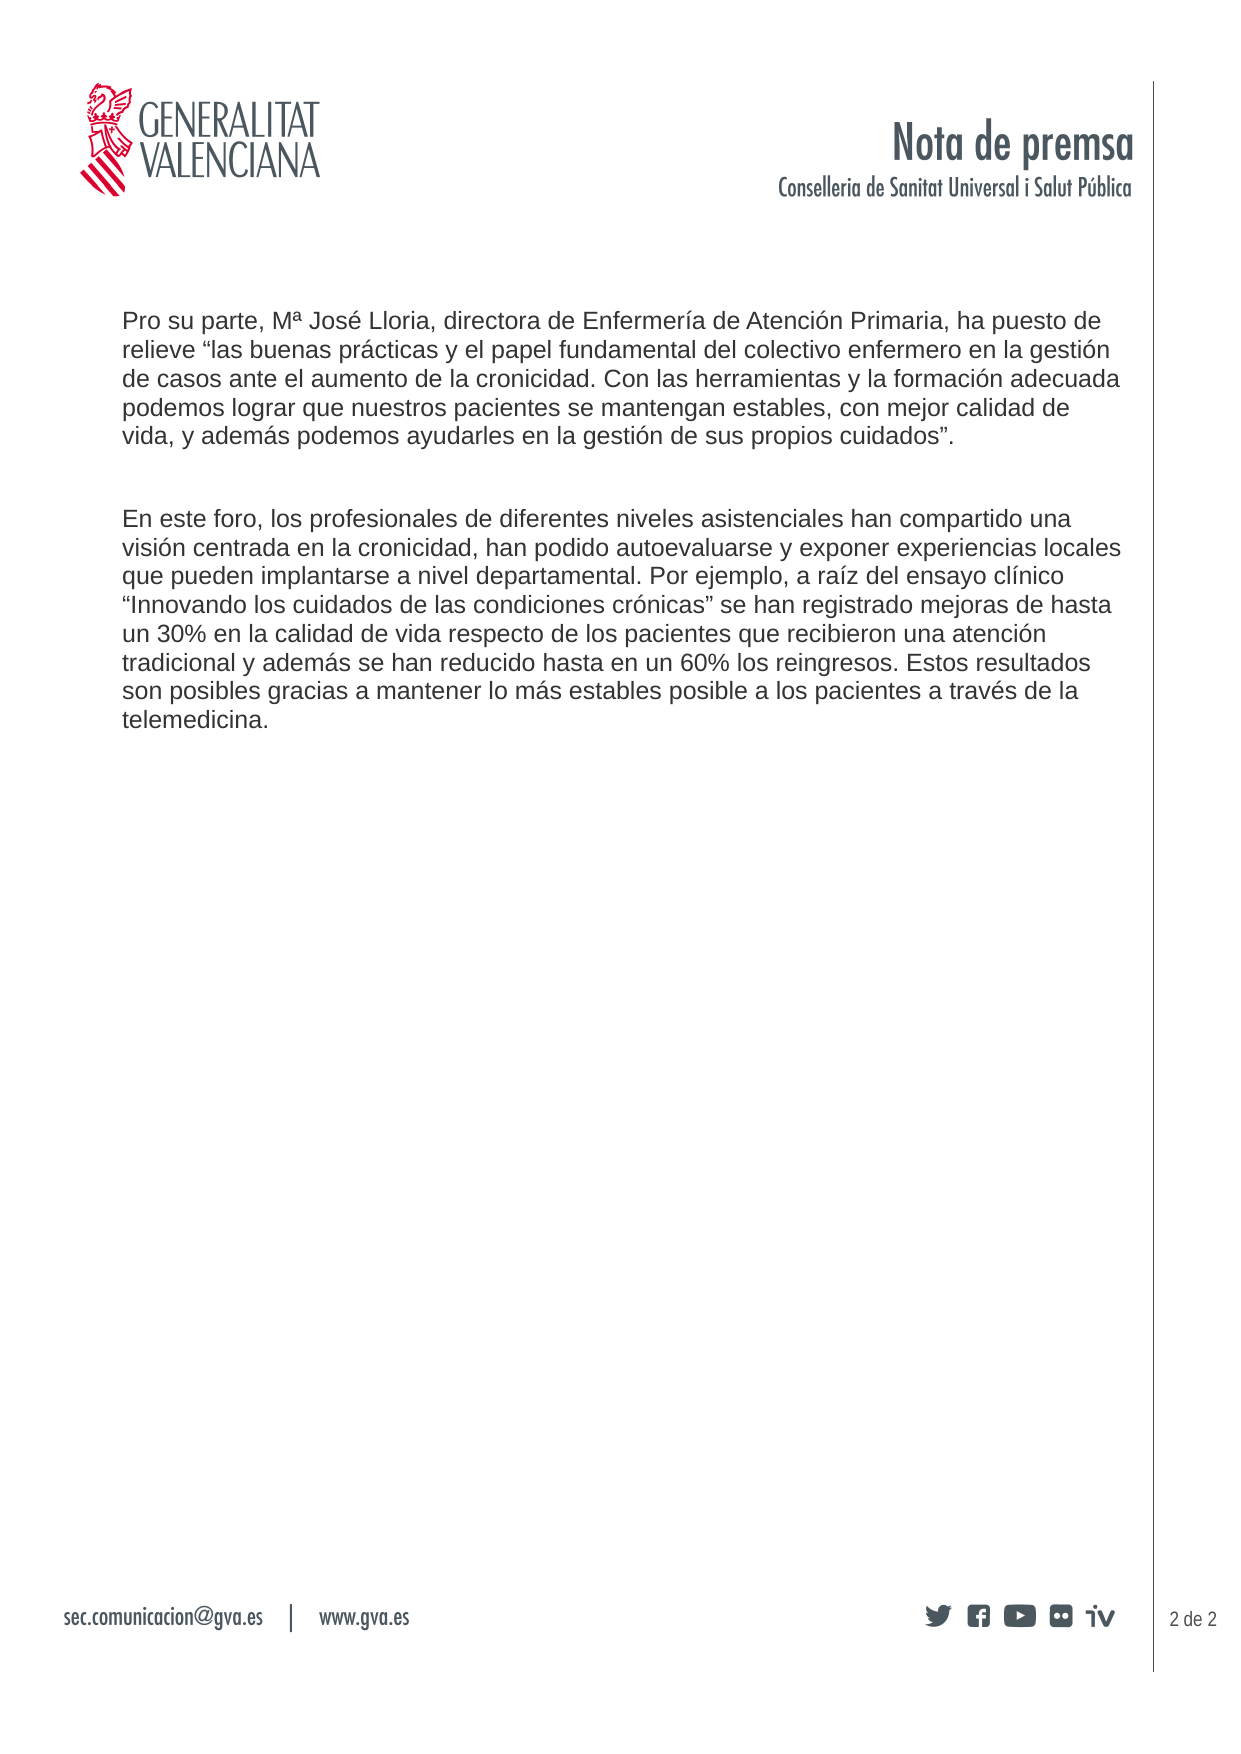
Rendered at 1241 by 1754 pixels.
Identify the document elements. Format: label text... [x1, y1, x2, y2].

text Pro su parte, Mª José Lloria, directora de Enfermería de Atención Primaria, ha puesto de relieve “las buenas prácticas y el papel fundamental del colectivo enfermero en la gestión de casos ante el aumento de la cronicidad. Con las herramientas y la formación adecuada podemos lograr que nuestros pacientes se mantengan estables, con mejor calidad de vida, y además podemos ayudarles en la gestión de sus propios cuidados”. [122, 306, 1123, 450]
picture [0, 1582, 1241, 1754]
text En este foro, los profesionales de diferentes niveles asistenciales han compartido una visión centrada en la cronicidad, han podido autoevaluarse y exponer experiencias locales que pueden implantarse a nivel departamental. Por ejemplo, a raíz del ensayo clínico “Innovando los cuidados de las condiciones crónicas” se han registrado mejoras de hasta un 30% en la calidad de vida respecto de los pacientes que recibieron una atención tradicional y además se han reducido hasta en un 60% los reingresos. Estos resultados son posibles gracias a mantener lo más estables posible a los pacientes a través de la telemedicina. [122, 504, 1123, 734]
picture [0, 0, 1241, 278]
